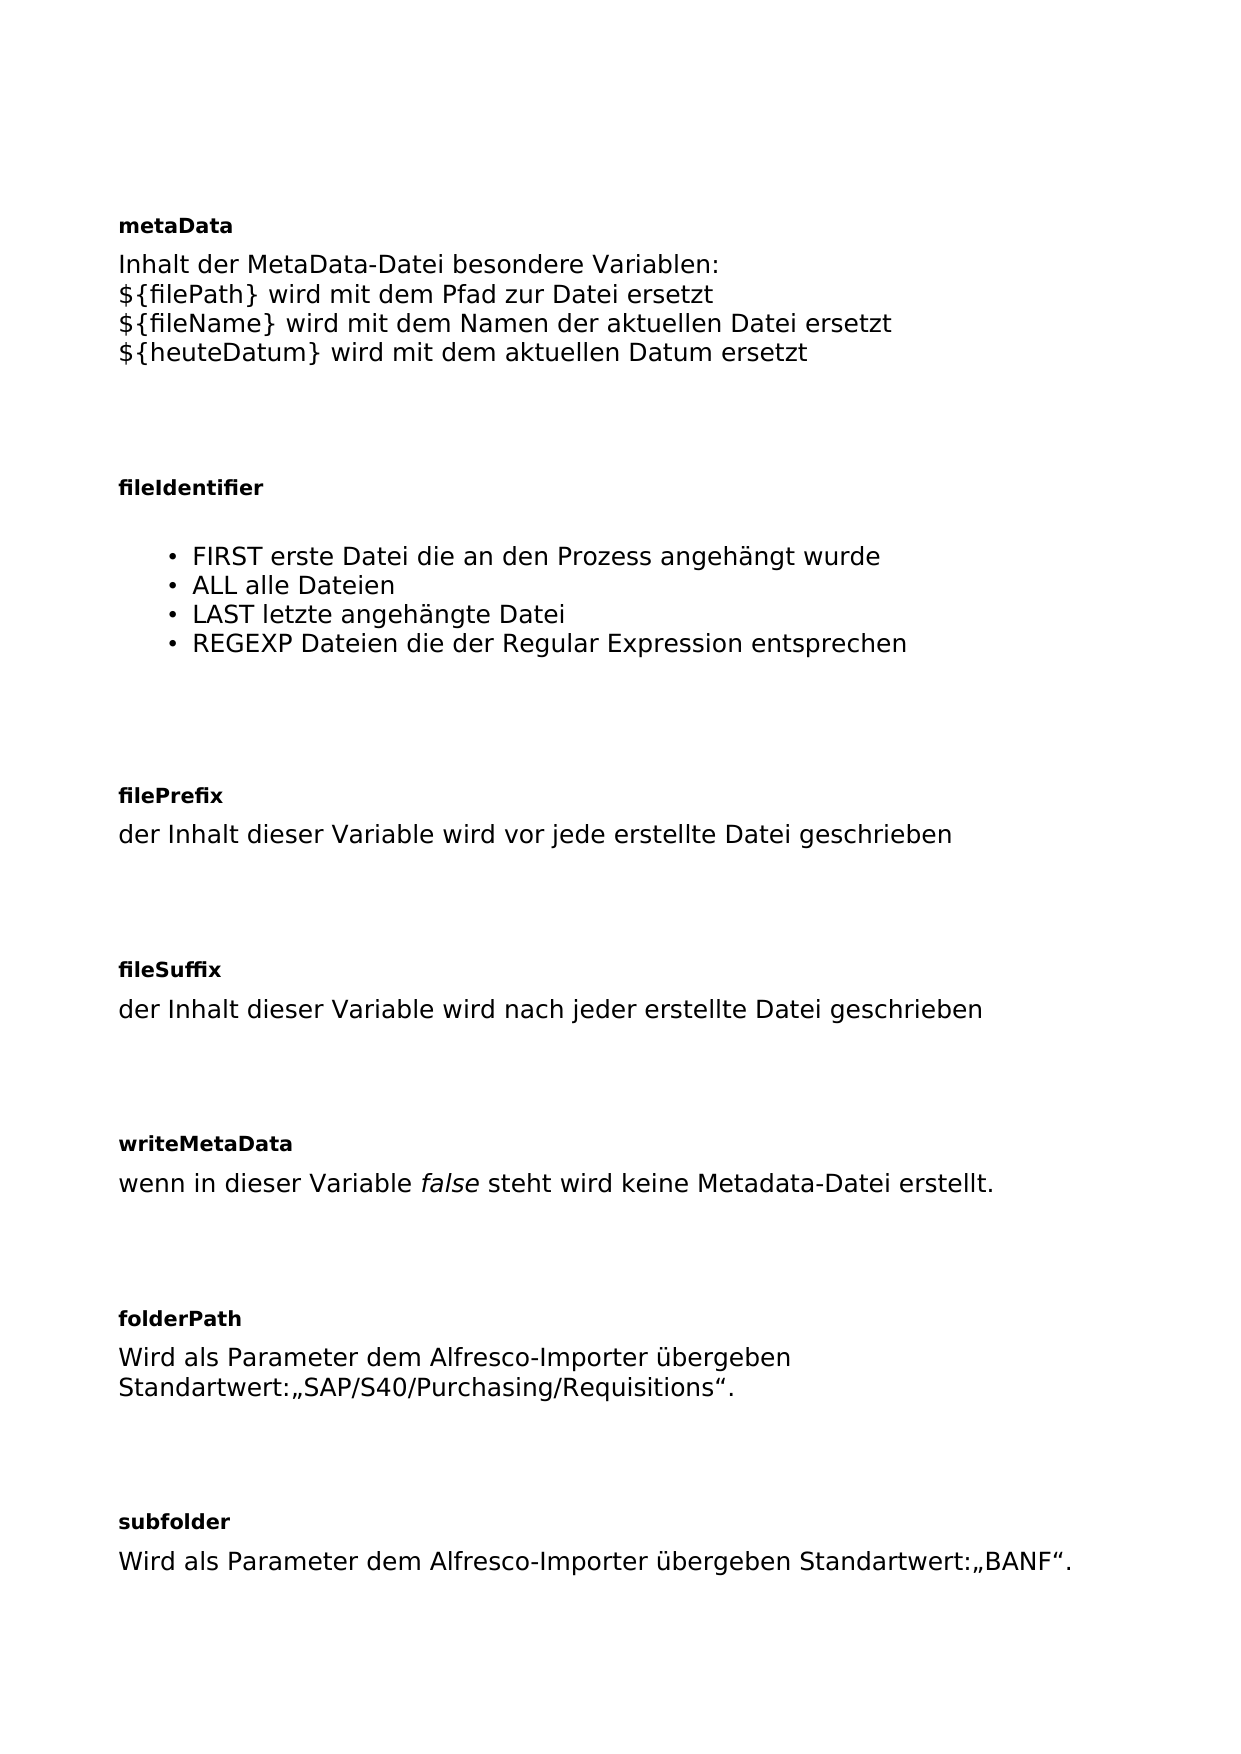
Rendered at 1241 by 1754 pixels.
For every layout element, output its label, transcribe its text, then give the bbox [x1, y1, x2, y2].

list FIRST erste Datei die an den Prozess angehängt wurde [177, 542, 1122, 571]
subtitle folderPath [118, 1307, 1122, 1331]
subtitle filePrefix [118, 784, 1122, 808]
subtitle writeMetaData [118, 1132, 1122, 1157]
text Wird als Parameter dem Alfresco-Importer übergeben Standartwert:„SAP/S40/Purchasing/Requisitions“. [118, 1343, 1122, 1402]
text Wird als Parameter dem Alfresco-Importer übergeben Standartwert:„BANF“. [118, 1547, 1122, 1576]
list REGEXP Dateien die der Regular Expression entsprechen [177, 629, 1122, 659]
text Inhalt der MetaData-Datei besondere Variablen: ${filePath} wird mit dem Pfad zur Datei ersetzt ${fileName} wird mit dem Namen der aktuellen Datei ersetzt ${heuteDatum} wird mit dem aktuellen Datum ersetzt [118, 251, 1122, 367]
text der Inhalt dieser Variable wird vor jede erstellte Datei geschrieben [118, 821, 1122, 850]
list ALL alle Dateien [177, 571, 1122, 600]
subtitle subfolder [118, 1510, 1122, 1534]
list LAST letzte angehängte Datei [177, 600, 1122, 629]
subtitle metaData [118, 214, 1122, 238]
subtitle fileIdentifier [118, 476, 1122, 500]
text wenn in dieser Variable false steht wird keine Metadata-Datei erstellt. [118, 1169, 1122, 1198]
text der Inhalt dieser Variable wird nach jeder erstellte Datei geschrieben [118, 995, 1122, 1024]
subtitle fileSuffix [118, 958, 1122, 982]
